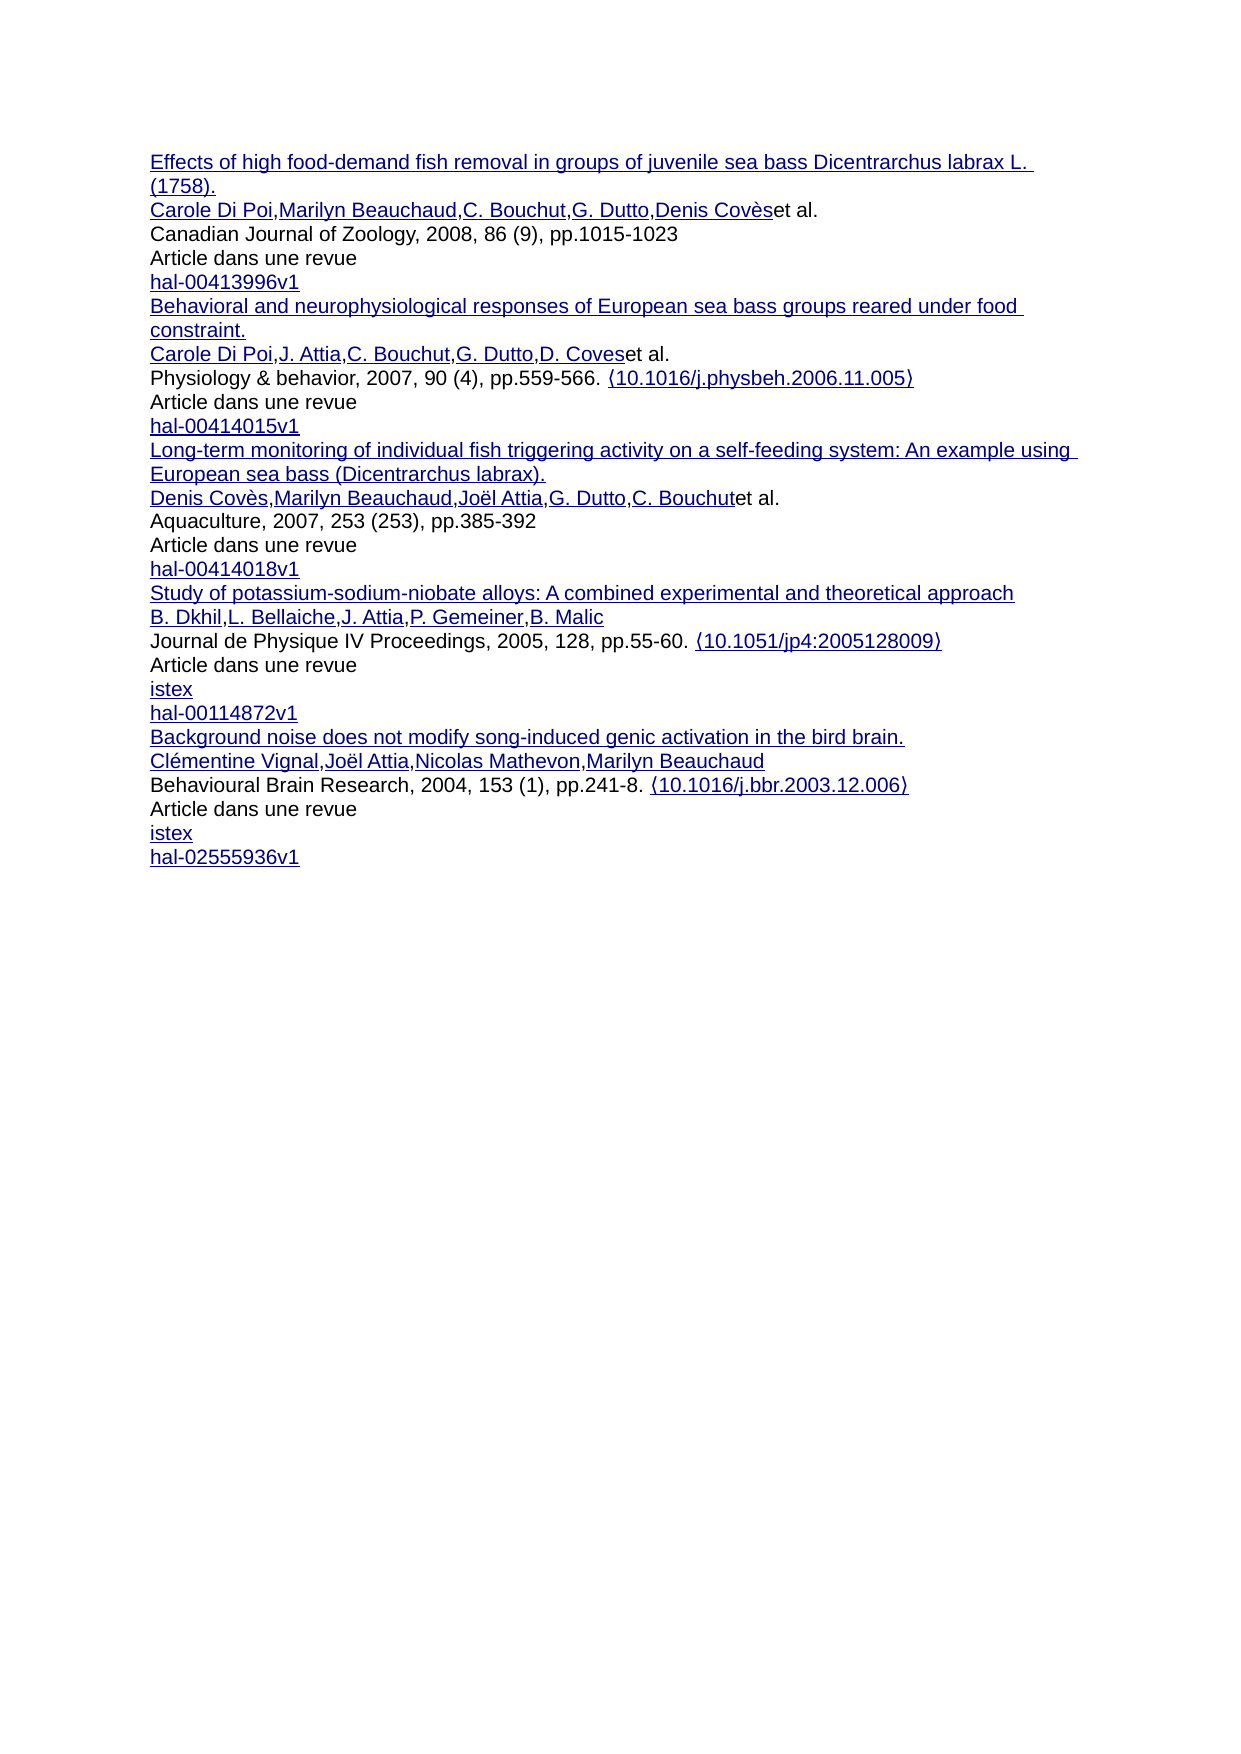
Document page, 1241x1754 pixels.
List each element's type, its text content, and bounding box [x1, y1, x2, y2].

table_cell Study of potassium-sodium-niobate alloys: A combined experimental and theoretical approach B. Dkhil,L. Bellaiche,J. Attia,P. Gemeiner,B. Malic Journal de Physique IV Proceedings, 2005, 128, pp.55-60. ⟨10.1051/jp4:2005128009⟩ Article dans une revue istex hal-00114872v1 [150, 581, 1090, 725]
table_cell Background noise does not modify song-induced genic activation in the bird brain. Clémentine Vignal,Joël Attia,Nicolas Mathevon,Marilyn Beauchaud Behavioural Brain Research, 2004, 153 (1), pp.241-8. ⟨10.1016/j.bbr.2003.12.006⟩ Article dans une revue istex hal-02555936v1 [150, 725, 1090, 869]
table_cell Behavioral and neurophysiological responses of European sea bass groups reared under food constraint. Carole Di Poi,J. Attia,C. Bouchut,G. Dutto,D. Coveset al. Physiology & behavior, 2007, 90 (4), pp.559-566. ⟨10.1016/j.physbeh.2006.11.005⟩ Article dans une revue hal-00414015v1 [150, 294, 1090, 437]
table_cell Long-term monitoring of individual fish triggering activity on a self-feeding system: An example using European sea bass (Dicentrarchus labrax). Denis Covès,Marilyn Beauchaud,Joël Attia,G. Dutto,C. Bouchutet al. Aquaculture, 2007, 253 (253), pp.385-392 Article dans une revue hal-00414018v1 [150, 438, 1090, 581]
table_cell Effects of high food-demand fish removal in groups of juvenile sea bass Dicentrarchus labrax L. (1758). Carole Di Poi,Marilyn Beauchaud,C. Bouchut,G. Dutto,Denis Covèset al. Canadian Journal of Zoology, 2008, 86 (9), pp.1015-1023 Article dans une revue hal-00413996v1 [150, 150, 1090, 294]
